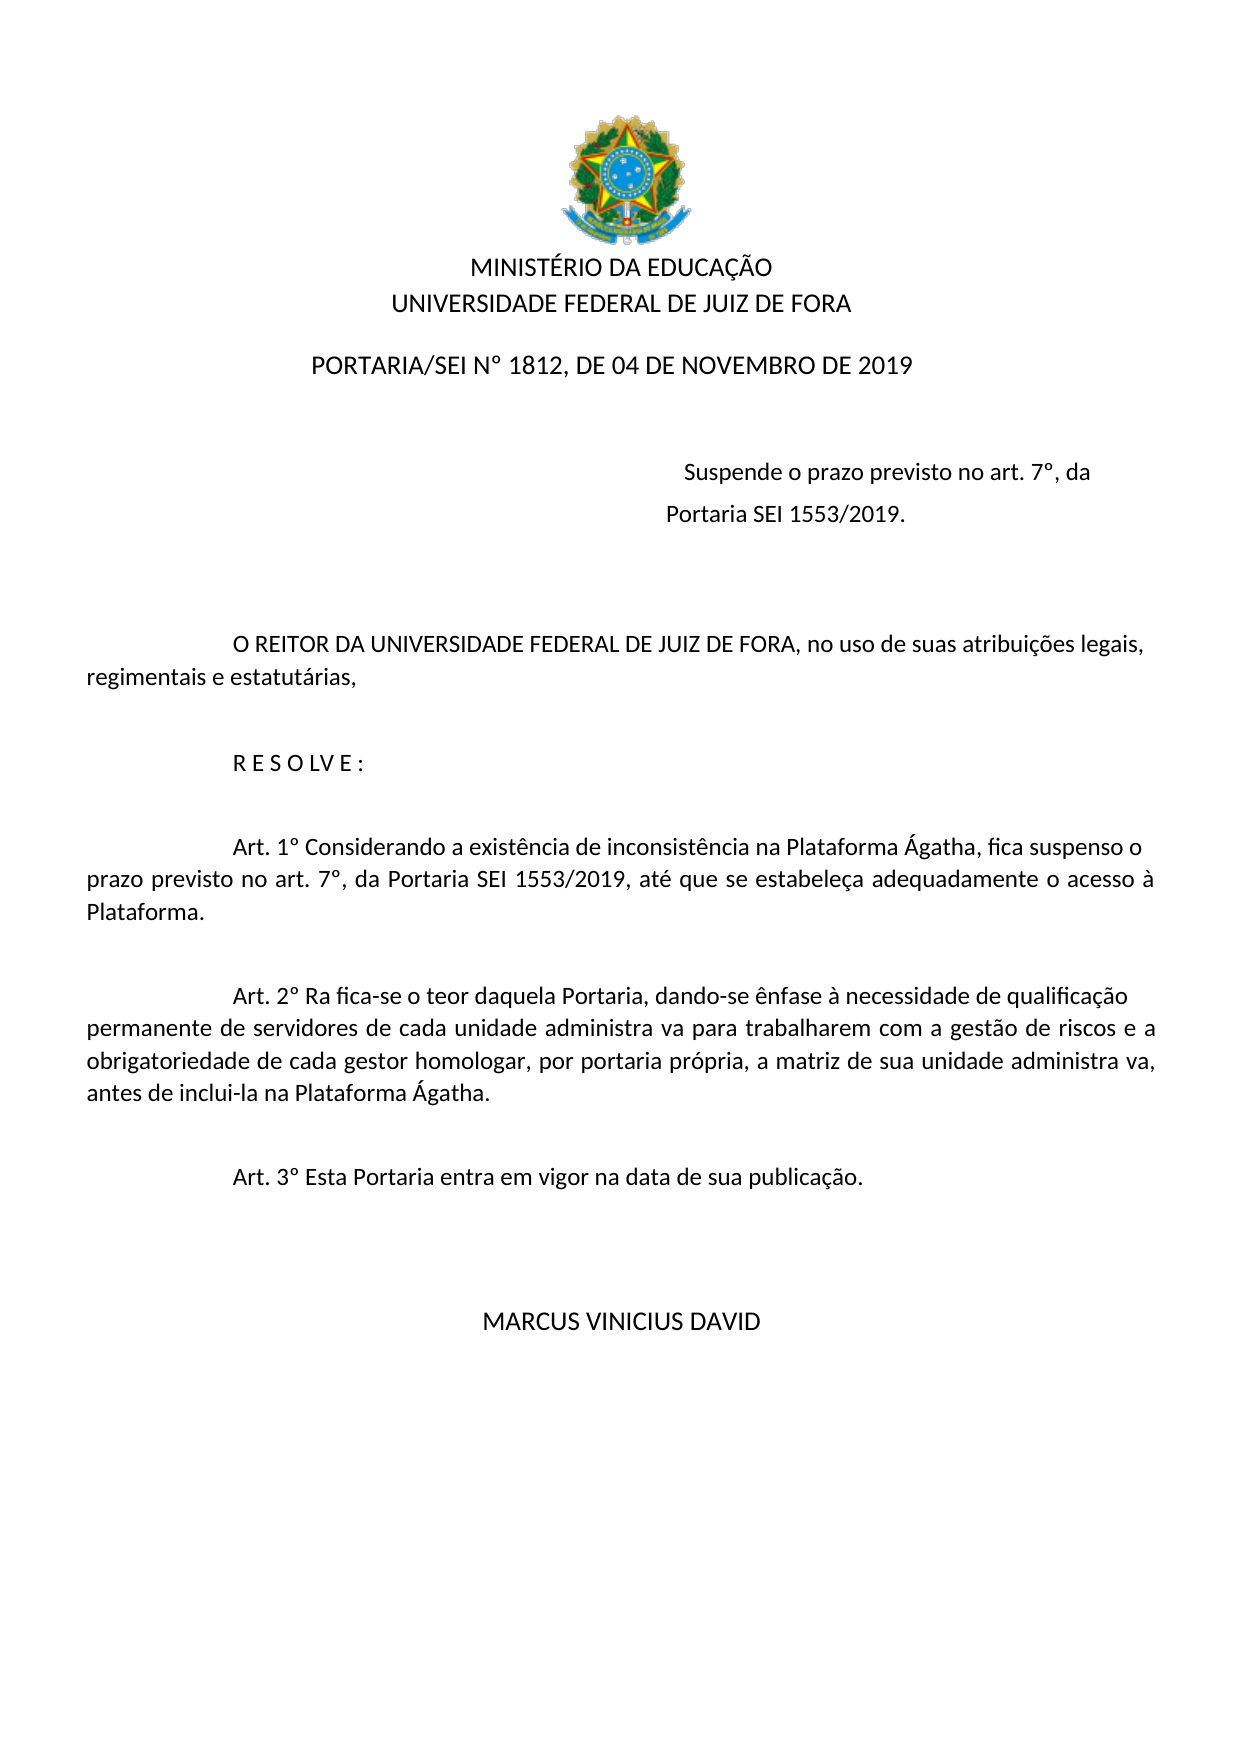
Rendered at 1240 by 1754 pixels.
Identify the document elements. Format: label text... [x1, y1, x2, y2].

text MINISTÉRIO DA EDUCAÇÃO [77, 250, 1166, 283]
text PORTARIA/SEI Nº 1812, DE 04 DE NOVEMBRO DE 2019 [77, 348, 1159, 382]
text MARCUS VINICIUS DAVID [77, 1304, 1166, 1338]
text Suspende o prazo previsto no art. 7º, da [76, 456, 1166, 486]
text UNIVERSIDADE FEDERAL DE JUIZ DE FORA [77, 286, 1166, 319]
text Art. 1º Considerando a existência de inconsistência na Plataforma Ágatha, fica suspenso o [233, 831, 1157, 861]
text permanente de servidores de cada unidade administra va para trabalharem com a gestão de riscos e a obrigatoriedade de cada gestor homologar, por portaria própria, a matriz de sua unidade administra va, antes de inclui-la na Plataforma Ágatha. [86, 1012, 1157, 1108]
text R E S O LV E : [233, 747, 1157, 777]
text Portaria SEI 1553/2019. [406, 498, 1166, 528]
text prazo previsto no art. 7º, da Portaria SEI 1553/2019, até que se estabeleça adequadamente o acesso à Plataforma. [86, 863, 1157, 926]
text O REITOR DA UNIVERSIDADE FEDERAL DE JUIZ DE FORA, no uso de suas atribuições legais, [233, 628, 1157, 659]
text Art. 3º Esta Portaria entra em vigor na data de sua publicação. [233, 1162, 1157, 1192]
text Art. 2º Ra fica-se o teor daquela Portaria, dando-se ênfase à necessidade de qualificação [233, 980, 1157, 1010]
text regimentais e estatutárias, [86, 661, 1157, 692]
